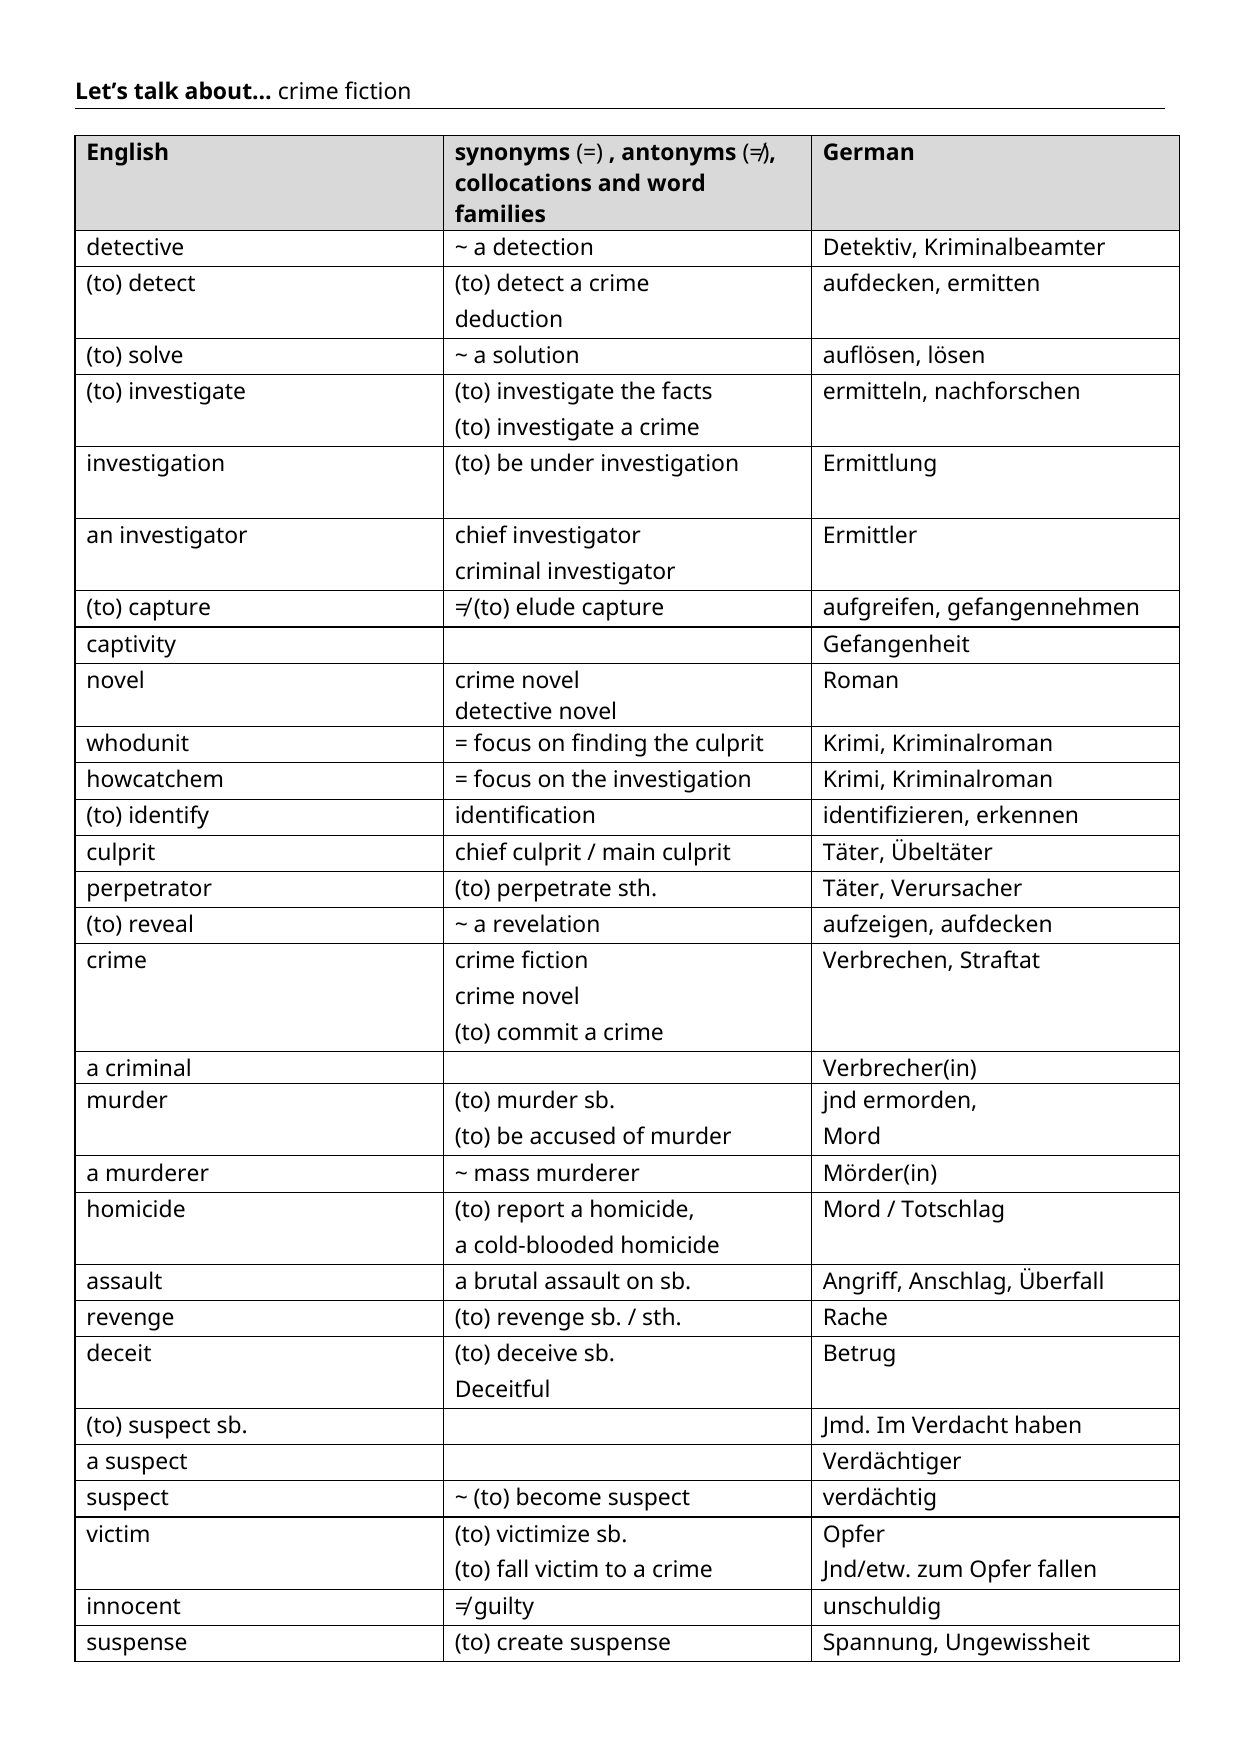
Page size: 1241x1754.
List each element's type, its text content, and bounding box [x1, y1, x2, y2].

table_cell auflösen, lösen [812, 339, 1179, 374]
table_cell Opfer Jnd/etw. zum Opfer fallen [812, 1518, 1179, 1588]
table_cell (to) detect a crime deduction [444, 267, 811, 338]
table_cell howcatchem [76, 763, 443, 798]
table_cell (to) murder sb. (to) be accused of murder [444, 1084, 811, 1155]
table_cell deceit [76, 1337, 443, 1408]
table_header synonyms (=) , antonyms (≠), collocations and word families [444, 136, 811, 230]
table_cell crime fiction crime novel (to) commit a crime [444, 944, 811, 1051]
table_cell an investigator [76, 519, 443, 590]
table_cell suspense [76, 1626, 443, 1661]
table_cell Täter, Übeltäter [812, 836, 1179, 871]
table_cell ~ a revelation [444, 908, 811, 943]
table_cell aufdecken, ermitten [812, 267, 1179, 338]
table_cell crime [76, 944, 443, 1051]
table_cell jnd ermorden, Mord [812, 1084, 1179, 1155]
table_cell (to) revenge sb. / sth. [444, 1301, 811, 1336]
table_cell (to) reveal [76, 908, 443, 943]
table_cell (to) detect [76, 267, 443, 338]
table_cell (to) capture [76, 591, 443, 626]
table_cell Ermittler [812, 519, 1179, 590]
table_header German [812, 136, 1179, 230]
table_cell Jmd. Im Verdacht haben [812, 1409, 1179, 1444]
table_cell [444, 1052, 811, 1083]
table_cell (to) deceive sb. Deceitful [444, 1337, 811, 1408]
table_cell Täter, Verursacher [812, 872, 1179, 907]
table_cell Verbrecher(in) [812, 1052, 1179, 1083]
table_cell identifizieren, erkennen [812, 800, 1179, 834]
table_cell aufzeigen, aufdecken [812, 908, 1179, 943]
table_cell victim [76, 1518, 443, 1588]
table_cell suspect [76, 1481, 443, 1516]
table_cell (to) create suspense [444, 1626, 811, 1661]
table_cell assault [76, 1265, 443, 1300]
table_cell = focus on the investigation [444, 763, 811, 798]
table_cell captivity [76, 628, 443, 663]
table_cell Krimi, Kriminalroman [812, 763, 1179, 798]
table_cell Roman [812, 664, 1179, 726]
table_cell Spannung, Ungewissheit [812, 1626, 1179, 1661]
table_cell ~ mass murderer [444, 1156, 811, 1192]
table_cell Detektiv, Kriminalbeamter [812, 231, 1179, 266]
table_header English [76, 136, 443, 230]
table_cell Angriff, Anschlag, Überfall [812, 1265, 1179, 1300]
table_cell Gefangenheit [812, 628, 1179, 663]
table_cell Rache [812, 1301, 1179, 1336]
table_cell Betrug [812, 1337, 1179, 1408]
table_cell chief investigator criminal investigator [444, 519, 811, 590]
table_cell aufgreifen, gefangennehmen [812, 591, 1179, 626]
table_cell (to) perpetrate sth. [444, 872, 811, 907]
table_cell (to) identify [76, 800, 443, 834]
table_cell [444, 628, 811, 663]
table_cell [444, 1445, 811, 1480]
table_cell innocent [76, 1590, 443, 1625]
table_cell = focus on finding the culprit [444, 727, 811, 762]
table_cell (to) be under investigation [444, 447, 811, 518]
text Let’s talk about… crime fiction [75, 75, 1165, 108]
table_cell Krimi, Kriminalroman [812, 727, 1179, 762]
table_cell Mörder(in) [812, 1156, 1179, 1192]
table_cell (to) investigate the facts (to) investigate a crime [444, 375, 811, 446]
table_cell a criminal [76, 1052, 443, 1083]
table_cell verdächtig [812, 1481, 1179, 1516]
table_cell crime novel detective novel [444, 664, 811, 726]
table_cell whodunit [76, 727, 443, 762]
table_cell a murderer [76, 1156, 443, 1192]
table_cell (to) investigate [76, 375, 443, 446]
table_cell ~ (to) become suspect [444, 1481, 811, 1516]
table_cell culprit [76, 836, 443, 871]
table_cell (to) report a homicide, a cold-blooded homicide [444, 1193, 811, 1264]
table_cell (to) solve [76, 339, 443, 374]
table_cell (to) suspect sb. [76, 1409, 443, 1444]
table_cell Verbrechen, Straftat [812, 944, 1179, 1051]
table_cell detective [76, 231, 443, 266]
table_cell unschuldig [812, 1590, 1179, 1625]
table_cell revenge [76, 1301, 443, 1336]
table_cell Mord / Totschlag [812, 1193, 1179, 1264]
table_cell identification [444, 800, 811, 834]
table_cell homicide [76, 1193, 443, 1264]
table_cell (to) victimize sb. (to) fall victim to a crime [444, 1518, 811, 1588]
table_cell ≠ (to) elude capture [444, 591, 811, 626]
table_cell ~ a detection [444, 231, 811, 266]
table_cell Verdächtiger [812, 1445, 1179, 1480]
table_cell [444, 1409, 811, 1444]
table_cell chief culprit / main culprit [444, 836, 811, 871]
table_cell ≠ guilty [444, 1590, 811, 1625]
table_cell ~ a solution [444, 339, 811, 374]
table_cell a brutal assault on sb. [444, 1265, 811, 1300]
table_cell Ermittlung [812, 447, 1179, 518]
table_cell perpetrator [76, 872, 443, 907]
table_cell ermitteln, nachforschen [812, 375, 1179, 446]
table_cell murder [76, 1084, 443, 1155]
table_cell investigation [76, 447, 443, 518]
table_cell novel [76, 664, 443, 726]
table_cell a suspect [76, 1445, 443, 1480]
